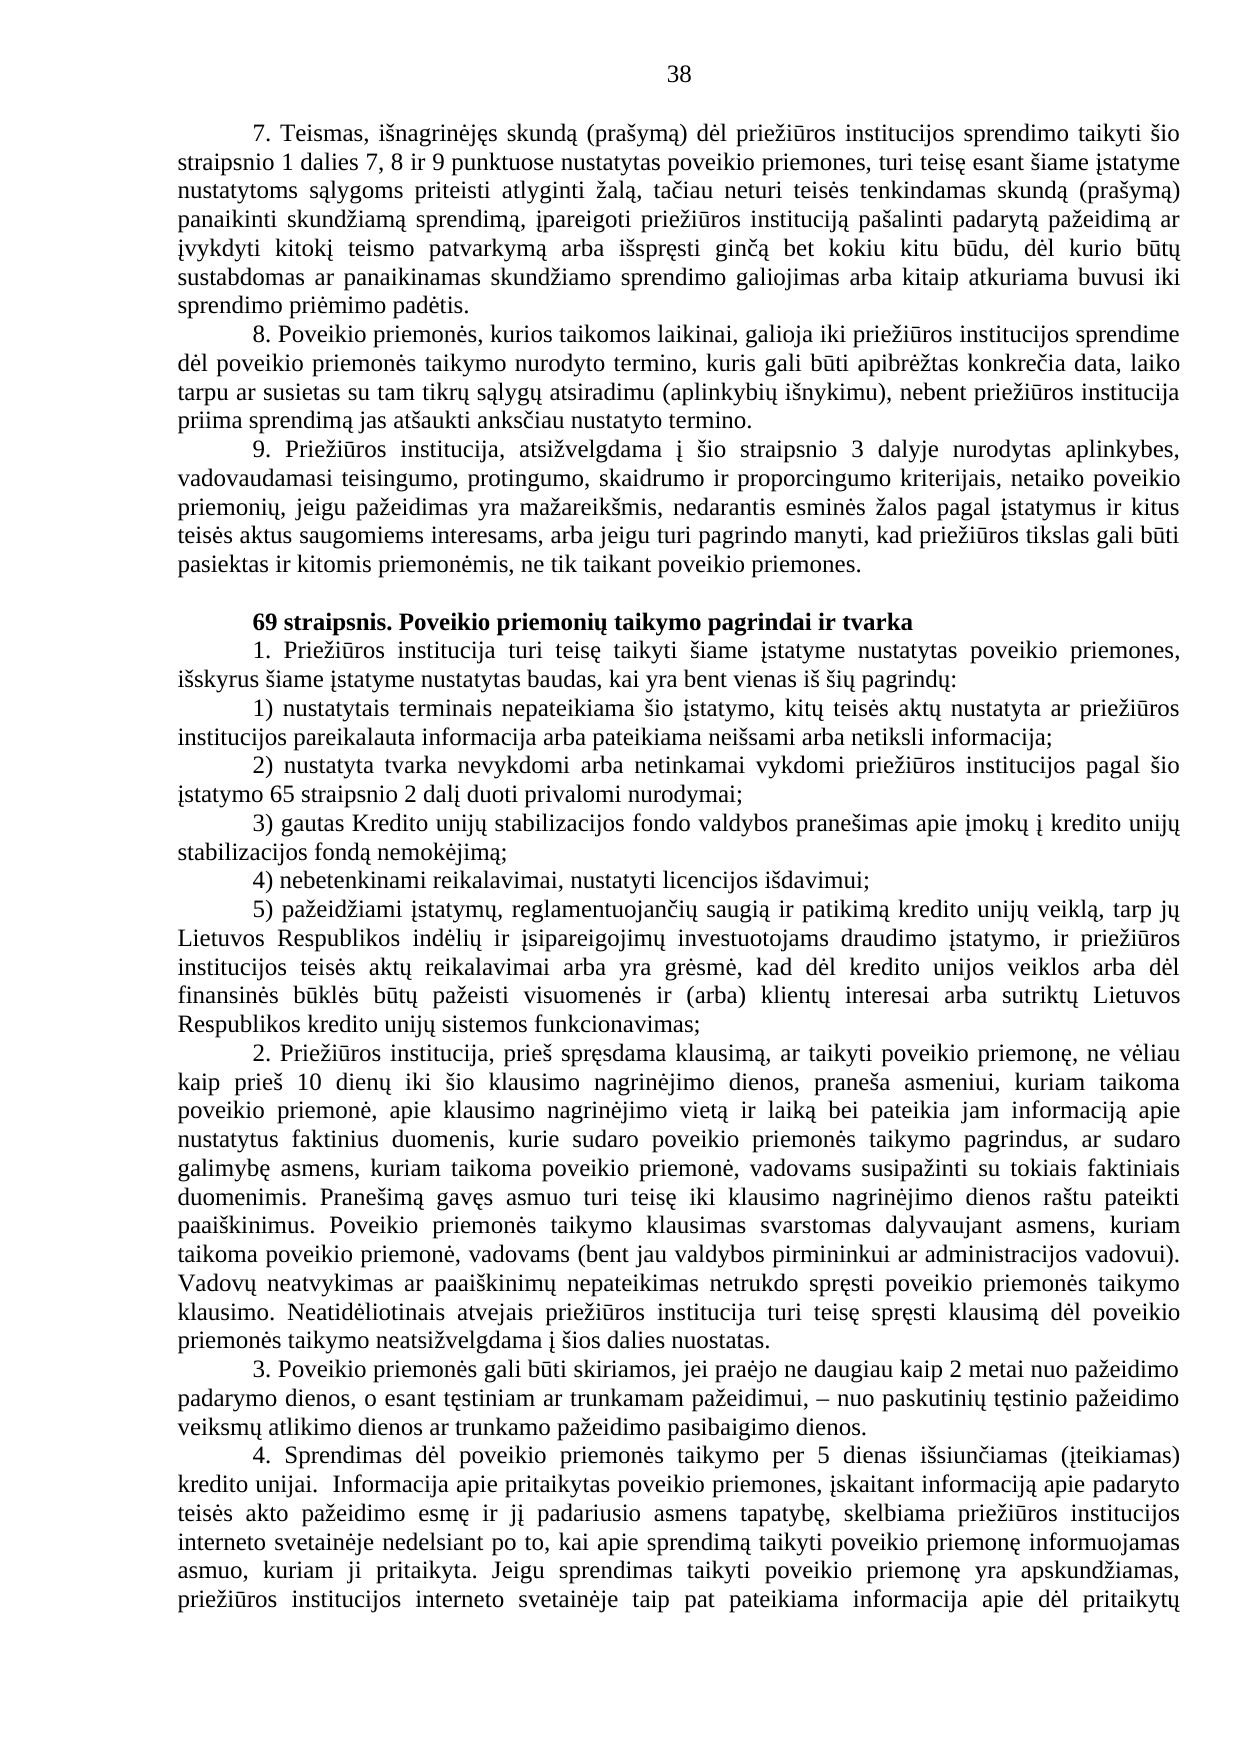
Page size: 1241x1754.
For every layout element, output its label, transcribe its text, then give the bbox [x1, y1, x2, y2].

text 2. Priežiūros institucija, prieš spręsdama klausimą, ar taikyti poveikio priemonę, ne vėliau kaip prieš 10 dienų iki šio klausimo nagrinėjimo dienos, praneša asmeniui, kuriam taikoma poveikio priemonė, apie klausimo nagrinėjimo vietą ir laiką bei pateikia jam informaciją apie nustatytus faktinius duomenis, kurie sudaro poveikio priemonės taikymo pagrindus, ar sudaro galimybę asmens, kuriam taikoma poveikio priemonė, vadovams susipažinti su tokiais faktiniais duomenimis. Pranešimą gavęs asmuo turi teisę iki klausimo nagrinėjimo dienos raštu pateikti paaiškinimus. Poveikio priemonės taikymo klausimas svarstomas dalyvaujant asmens, kuriam taikoma poveikio priemonė, vadovams (bent jau valdybos pirmininkui ar administracijos vadovui). Vadovų neatvykimas ar paaiškinimų nepateikimas netrukdo spręsti poveikio priemonės taikymo klausimo. Neatidėliotinais atvejais priežiūros institucija turi teisę spręsti klausimą dėl poveikio priemonės taikymo neatsižvelgdama į šios dalies nuostatas. [177, 1038, 1181, 1354]
text 9. Priežiūros institucija, atsižvelgdama į šio straipsnio 3 dalyje nurodytas aplinkybes, vadovaudamasi teisingumo, protingumo, skaidrumo ir proporcingumo kriterijais, netaiko poveikio priemonių, jeigu pažeidimas yra mažareikšmis, nedarantis esminės žalos pagal įstatymus ir kitus teisės aktus saugomiems interesams, arba jeigu turi pagrindo manyti, kad priežiūros tikslas gali būti pasiektas ir kitomis priemonėmis, ne tik taikant poveikio priemones. [177, 434, 1181, 578]
text 3. Poveikio priemonės gali būti skiriamos, jei praėjo ne daugiau kaip 2 metai nuo pažeidimo padarymo dienos, o esant tęstiniam ar trunkamam pažeidimui, – nuo paskutinių tęstinio pažeidimo veiksmų atlikimo dienos ar trunkamo pažeidimo pasibaigimo dienos. [177, 1354, 1181, 1441]
text 3) gautas Kredito unijų stabilizacijos fondo valdybos pranešimas apie įmokų į kredito unijų stabilizacijos fondą nemokėjimą; [177, 808, 1181, 866]
text 7. Teismas, išnagrinėjęs skundą (prašymą) dėl priežiūros institucijos sprendimo taikyti šio straipsnio 1 dalies 7, 8 ir 9 punktuose nustatytas poveikio priemones, turi teisę esant šiame įstatyme nustatytoms sąlygoms priteisti atlyginti žalą, tačiau neturi teisės tenkindamas skundą (prašymą) panaikinti skundžiamą sprendimą, įpareigoti priežiūros instituciją pašalinti padarytą pažeidimą ar įvykdyti kitokį teismo patvarkymą arba išspręsti ginčą bet kokiu kitu būdu, dėl kurio būtų sustabdomas ar panaikinamas skundžiamo sprendimo galiojimas arba kitaip atkuriama buvusi iki sprendimo priėmimo padėtis. [177, 118, 1181, 319]
text 2) nustatyta tvarka nevykdomi arba netinkamai vykdomi priežiūros institucijos pagal šio įstatymo 65 straipsnio 2 dalį duoti privalomi nurodymai; [177, 751, 1181, 808]
text 4. Sprendimas dėl poveikio priemonės taikymo per 5 dienas išsiunčiamas (įteikiamas) kredito unijai. Informacija apie pritaikytas poveikio priemones, įskaitant informaciją apie padaryto teisės akto pažeidimo esmę ir jį padariusio asmens tapatybę, skelbiama priežiūros institucijos interneto svetainėje nedelsiant po to, kai apie sprendimą taikyti poveikio priemonę informuojamas asmuo, kuriam ji pritaikyta. Jeigu sprendimas taikyti poveikio priemonę yra apskundžiamas, priežiūros institucijos interneto svetainėje taip pat pateikiama informacija apie dėl pritaikytų [177, 1441, 1181, 1613]
text 1) nustatytais terminais nepateikiama šio įstatymo, kitų teisės aktų nustatyta ar priežiūros institucijos pareikalauta informacija arba pateikiama neišsami arba netiksli informacija; [177, 693, 1181, 751]
text 5) pažeidžiami įstatymų, reglamentuojančių saugią ir patikimą kredito unijų veiklą, tarp jų Lietuvos Respublikos indėlių ir įsipareigojimų investuotojams draudimo įstatymo, ir priežiūros institucijos teisės aktų reikalavimai arba yra grėsmė, kad dėl kredito unijos veiklos arba dėl finansinės būklės būtų pažeisti visuomenės ir (arba) klientų interesai arba sutriktų Lietuvos Respublikos kredito unijų sistemos funkcionavimas; [177, 894, 1181, 1038]
text 69 straipsnis. Poveikio priemonių taikymo pagrindai ir tvarka [177, 607, 1181, 636]
text 1. Priežiūros institucija turi teisę taikyti šiame įstatyme nustatytas poveikio priemones, išskyrus šiame įstatyme nustatytas baudas, kai yra bent vienas iš šių pagrindų: [177, 636, 1181, 693]
text 4) nebetenkinami reikalavimai, nustatyti licencijos išdavimui; [177, 866, 1181, 894]
text 8. Poveikio priemonės, kurios taikomos laikinai, galioja iki priežiūros institucijos sprendime dėl poveikio priemonės taikymo nurodyto termino, kuris gali būti apibrėžtas konkrečia data, laiko tarpu ar susietas su tam tikrų sąlygų atsiradimu (aplinkybių išnykimu), nebent priežiūros institucija priima sprendimą jas atšaukti anksčiau nustatyto termino. [177, 319, 1181, 434]
